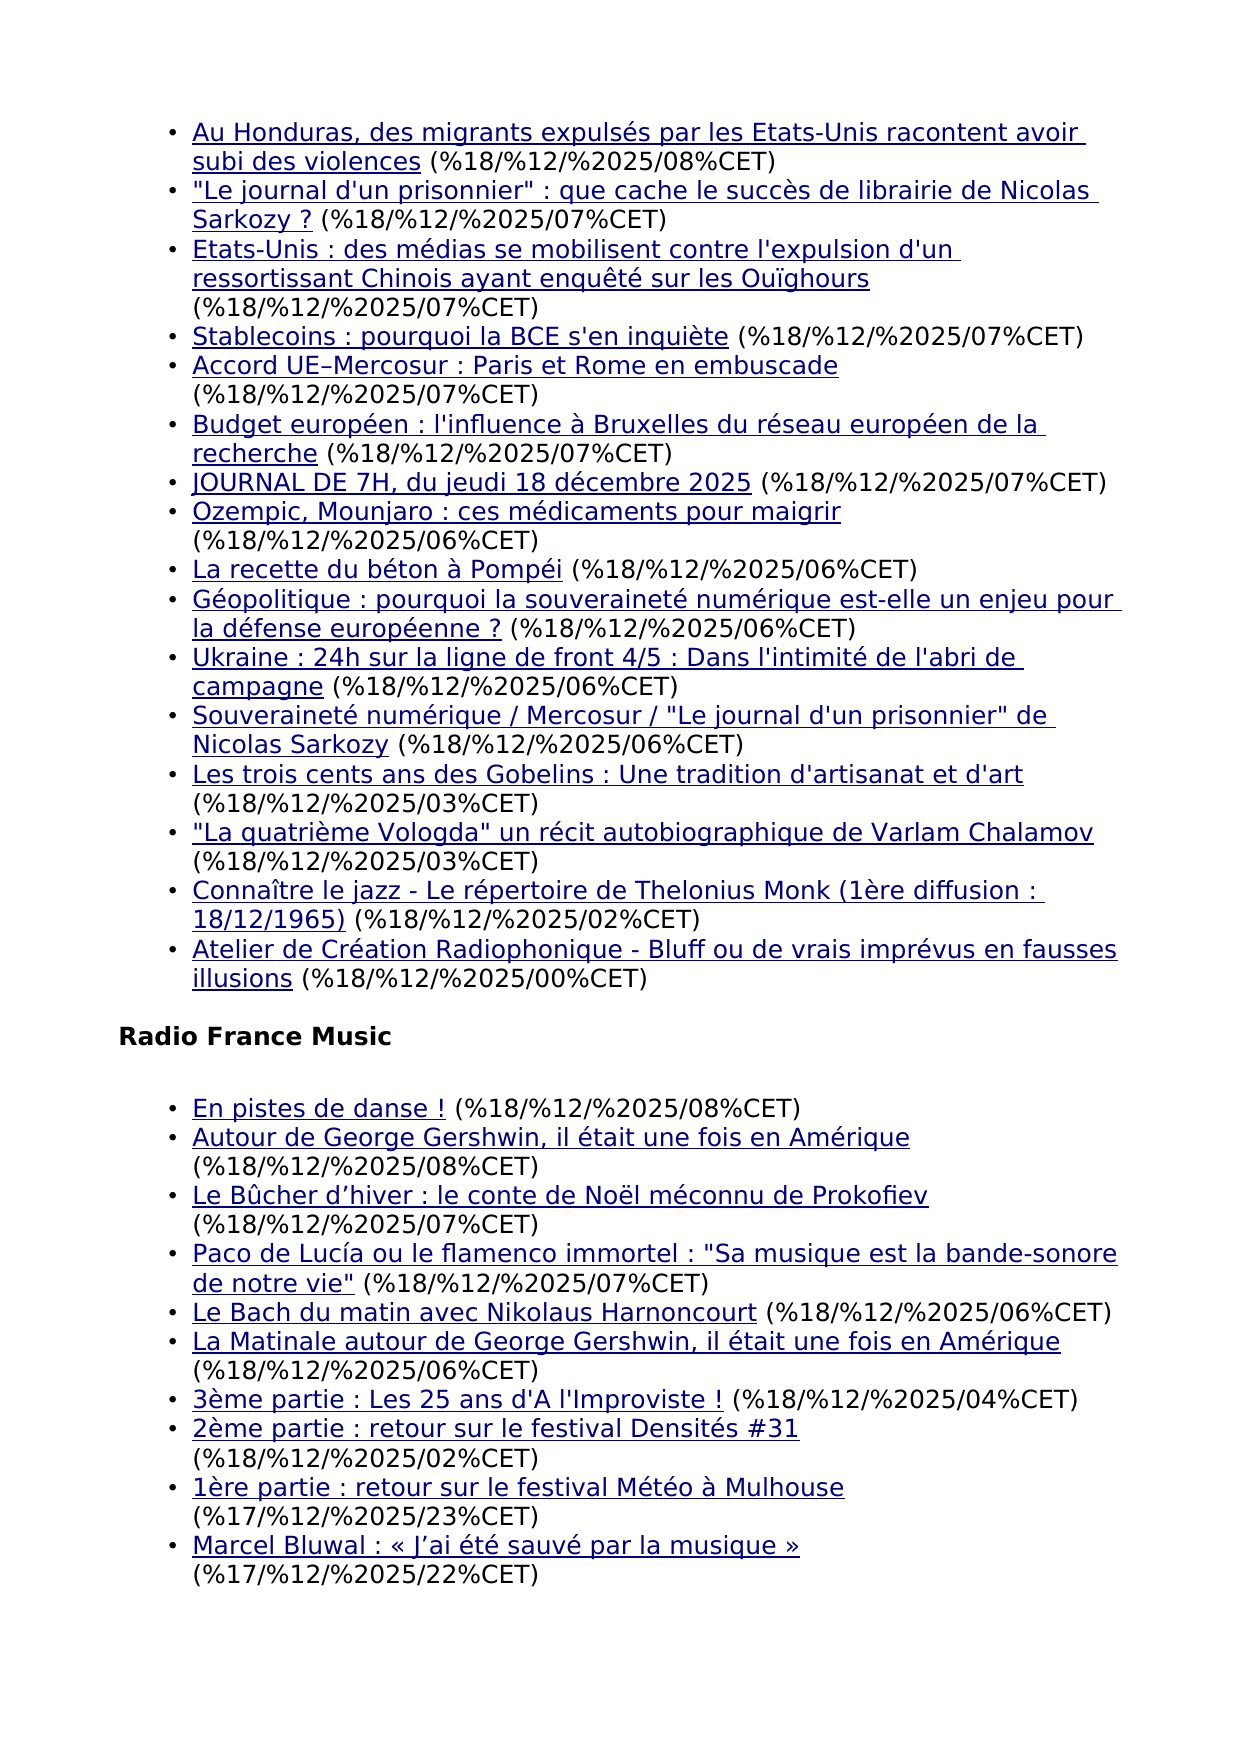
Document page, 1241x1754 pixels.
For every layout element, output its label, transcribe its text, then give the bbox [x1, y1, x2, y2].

text Radio France Music [118, 1023, 1122, 1052]
list 3ème partie : Les 25 ans d'A l'Improviste ! (%18/%12/%2025/04%CET) [177, 1385, 1122, 1414]
list Ukraine : 24h sur la ligne de front 4/5 : Dans l'intimité de l'abri de campagne (%18/%12/%2025/06%CET) [177, 643, 1122, 701]
list Autour de George Gershwin, il était une fois en Amérique (%18/%12/%2025/08%CET) [177, 1123, 1122, 1181]
list Souveraineté numérique / Mercosur / "Le journal d'un prisonnier" de Nicolas Sarkozy (%18/%12/%2025/06%CET) [177, 701, 1122, 760]
list 1ère partie : retour sur le festival Météo à Mulhouse (%17/%12/%2025/23%CET) [177, 1473, 1122, 1531]
list Connaître le jazz - Le répertoire de Thelonius Monk (1ère diffusion : 18/12/1965) (%18/%12/%2025/02%CET) [177, 876, 1122, 935]
list Budget européen : l'influence à Bruxelles du réseau européen de la recherche (%18/%12/%2025/07%CET) [177, 410, 1122, 468]
list JOURNAL DE 7H, du jeudi 18 décembre 2025 (%18/%12/%2025/07%CET) [177, 468, 1122, 497]
list "La quatrième Vologda" un récit autobiographique de Varlam Chalamov (%18/%12/%2025/03%CET) [177, 818, 1122, 876]
list Atelier de Création Radiophonique - Bluff ou de vrais imprévus en fausses illusions (%18/%12/%2025/00%CET) [177, 935, 1122, 993]
list Le Bach du matin avec Nikolaus Harnoncourt (%18/%12/%2025/06%CET) [177, 1298, 1122, 1327]
list Au Honduras, des migrants expulsés par les Etats-Unis racontent avoir subi des violences (%18/%12/%2025/08%CET) [177, 118, 1122, 176]
list Géopolitique : pourquoi la souveraineté numérique est-elle un enjeu pour la défense européenne ? (%18/%12/%2025/06%CET) [177, 585, 1122, 643]
list Paco de Lucía ou le flamenco immortel : "Sa musique est la bande-sonore de notre vie" (%18/%12/%2025/07%CET) [177, 1239, 1122, 1298]
list Les trois cents ans des Gobelins : Une tradition d'artisanat et d'art (%18/%12/%2025/03%CET) [177, 760, 1122, 818]
list La Matinale autour de George Gershwin, il était une fois en Amérique (%18/%12/%2025/06%CET) [177, 1327, 1122, 1385]
list En pistes de danse ! (%18/%12/%2025/08%CET) [177, 1094, 1122, 1123]
list 2ème partie : retour sur le festival Densités #31 (%18/%12/%2025/02%CET) [177, 1414, 1122, 1473]
list Accord UE–Mercosur : Paris et Rome en embuscade (%18/%12/%2025/07%CET) [177, 351, 1122, 410]
list La recette du béton à Pompéi (%18/%12/%2025/06%CET) [177, 556, 1122, 585]
list Ozempic, Mounjaro : ces médicaments pour maigrir (%18/%12/%2025/06%CET) [177, 497, 1122, 556]
list Le Bûcher d’hiver : le conte de Noël méconnu de Prokofiev (%18/%12/%2025/07%CET) [177, 1181, 1122, 1239]
list Etats-Unis : des médias se mobilisent contre l'expulsion d'un ressortissant Chinois ayant enquêté sur les Ouïghours (%18/%12/%2025/07%CET) [177, 235, 1122, 322]
list Marcel Bluwal : « J’ai été sauvé par la musique » (%17/%12/%2025/22%CET) [177, 1531, 1122, 1589]
list Stablecoins : pourquoi la BCE s'en inquiète (%18/%12/%2025/07%CET) [177, 322, 1122, 351]
list "Le journal d'un prisonnier" : que cache le succès de librairie de Nicolas Sarkozy ? (%18/%12/%2025/07%CET) [177, 176, 1122, 235]
